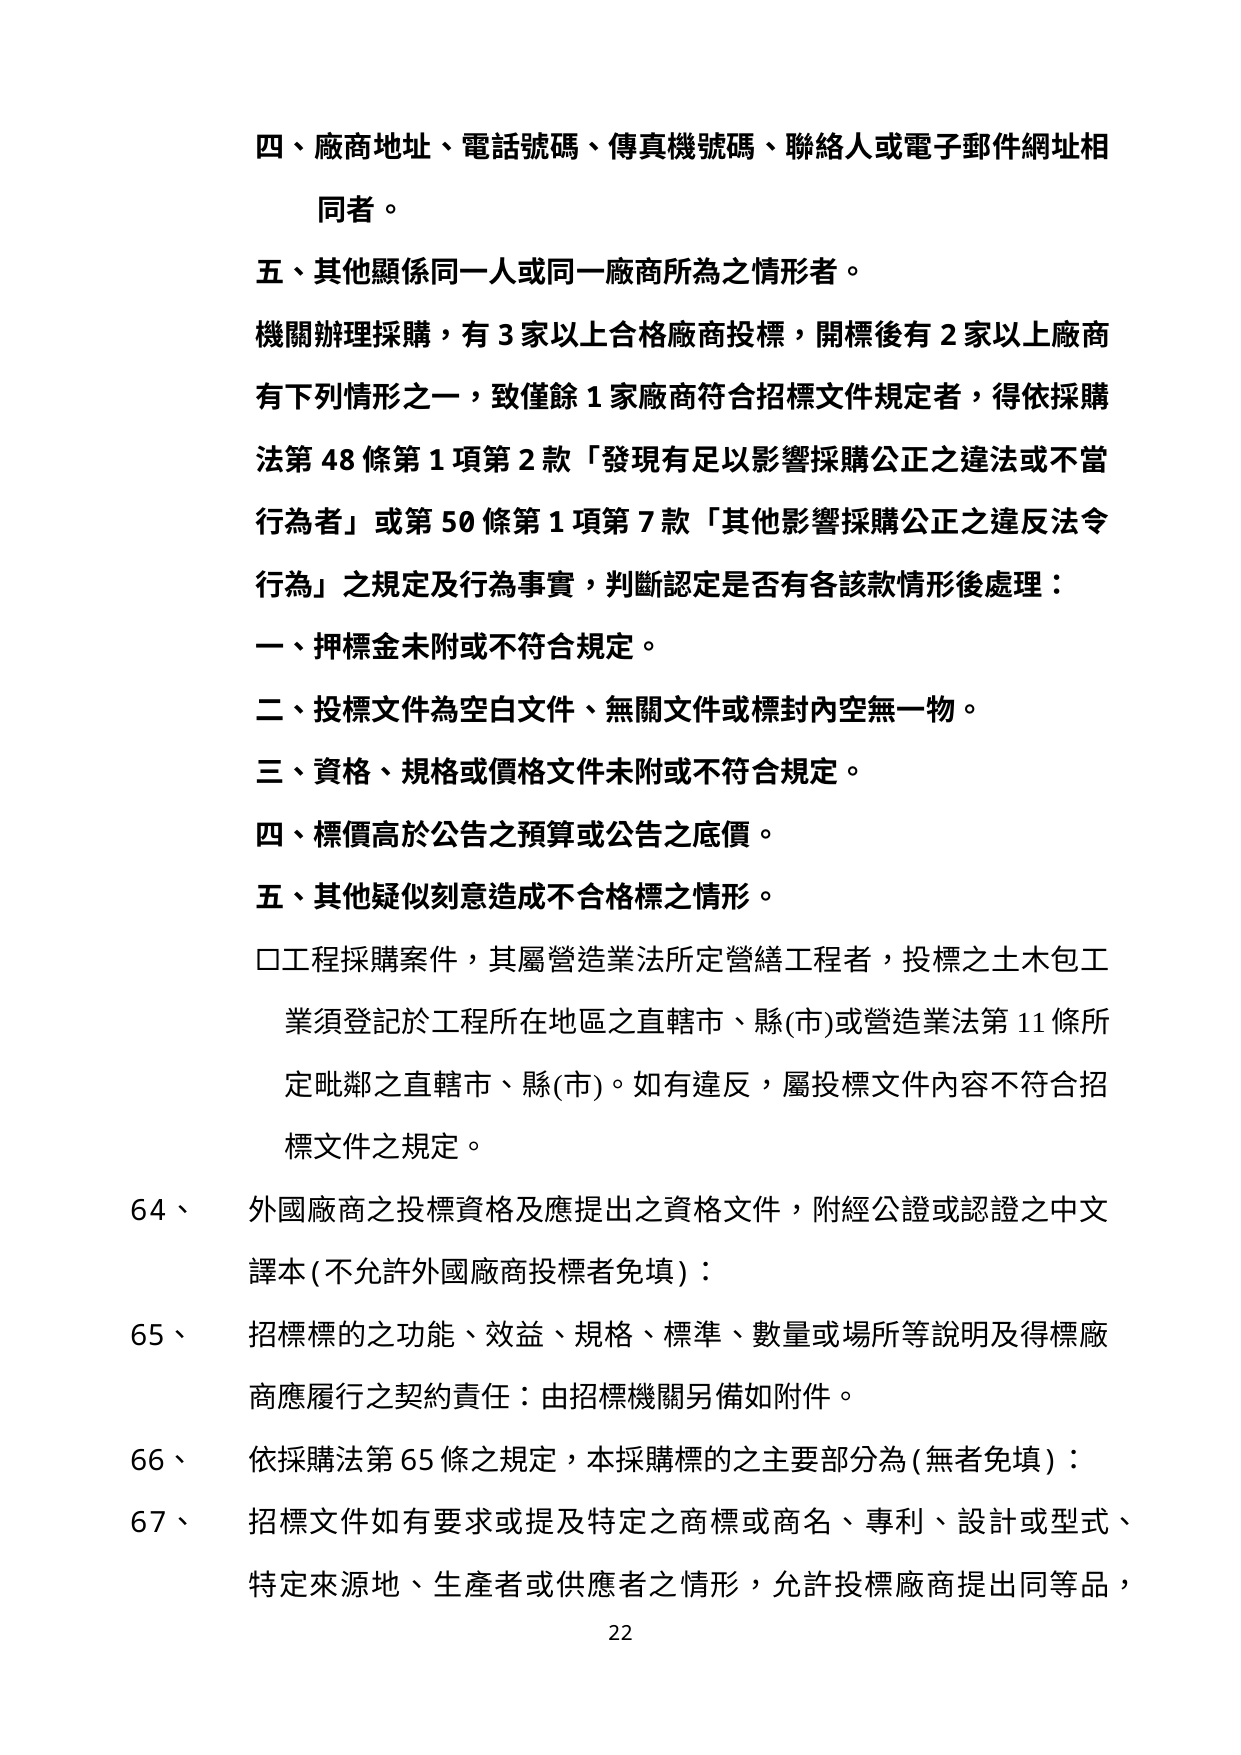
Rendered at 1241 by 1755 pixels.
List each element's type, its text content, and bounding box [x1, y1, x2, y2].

text 五、其他疑似刻意造成不合格標之情形。 [255, 853, 1110, 916]
text 四、標價高於公告之預算或公告之底價。 [255, 791, 1110, 853]
text 四、廠商地址、電話號碼、傳真機號碼、聯絡人或電子郵件網址相同者。 [255, 103, 1110, 228]
list 招標標的之功能、效益、規格、標準、數量或場所等說明及得標廠商應履行之契約責任：由招標機關另備如附件。 [130, 1291, 1110, 1416]
text 機關辦理採購，有3家以上合格廠商投標，開標後有2家以上廠商有下列情形之一，致僅餘1家廠商符合招標文件規定者，得依採購法第48條第1項第2款「發現有足以影響採購公正之違法或不當行為者」或第50條第1項第7款「其他影響採購公正之違反法令行為」之規定及行為事實，判斷認定是否有各該款情形後處理： [255, 291, 1110, 603]
list 外國廠商之投標資格及應提出之資格文件，附經公證或認證之中文譯本(不允許外國廠商投標者免填)： [130, 1166, 1110, 1291]
list 依採購法第65條之規定，本採購標的之主要部分為(無者免填)： [130, 1416, 1110, 1478]
text 一、押標金未附或不符合規定。 [255, 603, 1110, 666]
text 五、其他顯係同一人或同一廠商所為之情形者。 [255, 228, 1110, 291]
text 二、投標文件為空白文件、無關文件或標封內空無一物。 [255, 666, 1110, 728]
text 三、資格、規格或價格文件未附或不符合規定。 [255, 728, 1110, 791]
list 招標文件如有要求或提及特定之商標或商名、專利、設計或型式、特定來源地、生產者或供應者之情形，允許投標廠商提出同等品，其提出同等品之時機為：(由機關於招標時擇一勾選；未勾選者，為選項(2)) [130, 1478, 1110, 1603]
text 工程採購案件，其屬營造業法所定營繕工程者，投標之土木包工業須登記於工程所在地區之直轄市、縣(市)或營造業法第11條所定毗鄰之直轄市、縣(市)。如有違反，屬投標文件內容不符合招標文件之規定。 [255, 916, 1110, 1166]
